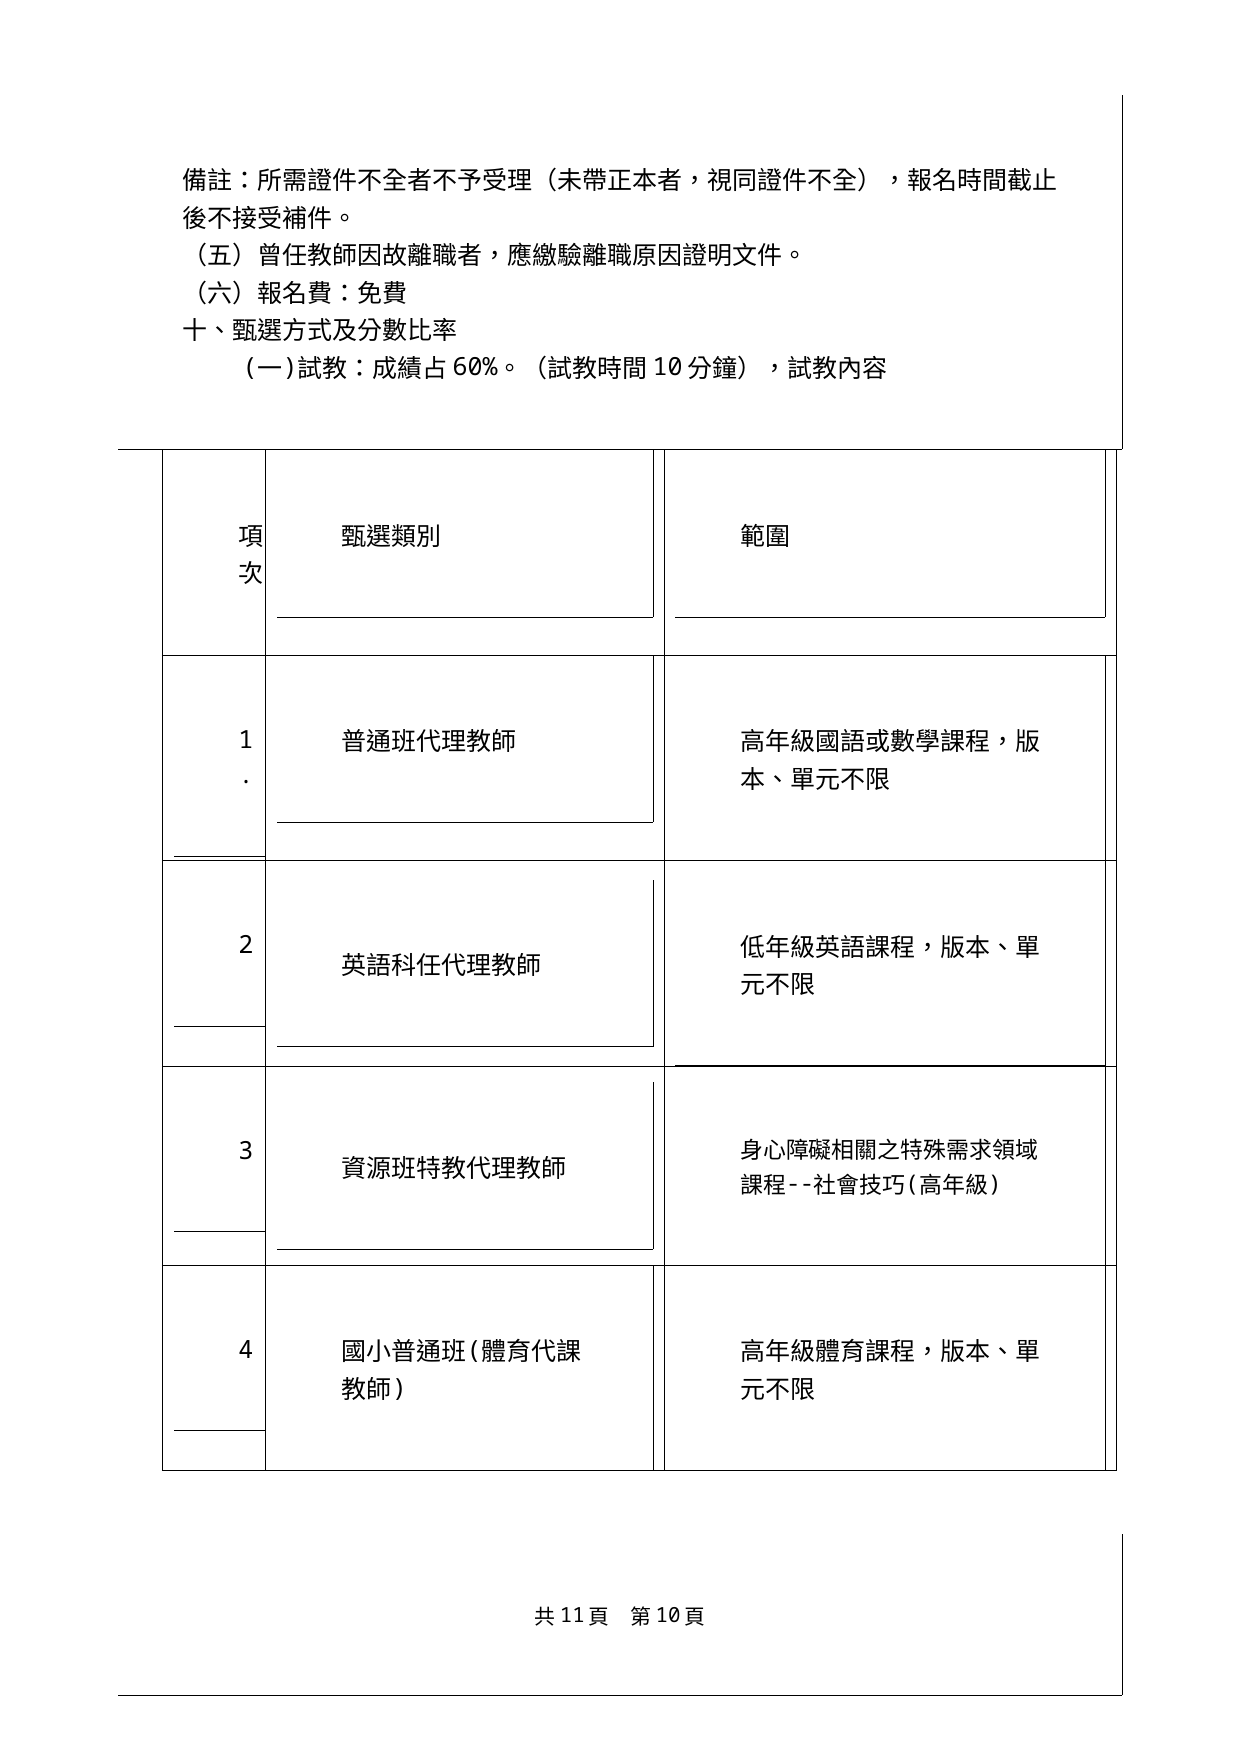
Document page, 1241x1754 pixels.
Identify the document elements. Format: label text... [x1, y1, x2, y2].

table_header 項次 [163, 450, 265, 655]
subtitle （六）報名費：免費 [118, 272, 1122, 309]
table_cell 普通班代理教師 [266, 656, 664, 860]
table_cell 1. [163, 656, 265, 860]
table_cell [1106, 861, 1116, 1066]
subtitle 備註：所需證件不全者不予受理（未帶正本者，視同證件不全），報名時間截止後不接受補件。 [118, 94, 1122, 234]
subtitle (一)試教：成績占60%。（試教時間10分鐘），試教內容 [118, 347, 1122, 449]
table_cell 高年級國語或數學課程，版本、單元不限 [665, 656, 1105, 860]
table_header 範圍 [665, 450, 1116, 655]
table_cell [654, 1266, 664, 1470]
table_cell 2 [163, 861, 265, 1066]
table_header 甄選類別 [266, 450, 664, 655]
table_cell 低年級英語課程，版本、單元不限 [665, 861, 1105, 1066]
table_cell 國小普通班(體育代課教師) [266, 1266, 653, 1470]
table_cell 身心障礙相關之特殊需求領域課程--社會技巧(高年級) [665, 1067, 1105, 1265]
table_cell 4 [163, 1266, 265, 1470]
subtitle （五）曾任教師因故離職者，應繳驗離職原因證明文件。 [118, 234, 1122, 272]
subtitle 十、甄選方式及分數比率 [118, 309, 1122, 347]
table_cell 英語科任代理教師 [266, 861, 664, 1066]
table_cell 3 [163, 1067, 265, 1265]
table_cell 資源班特教代理教師 [266, 1067, 664, 1265]
table_cell [1106, 656, 1116, 860]
table_cell 高年級體育課程，版本、單元不限 [665, 1266, 1105, 1470]
table_cell [1106, 1067, 1116, 1265]
table_cell [1106, 1266, 1116, 1470]
